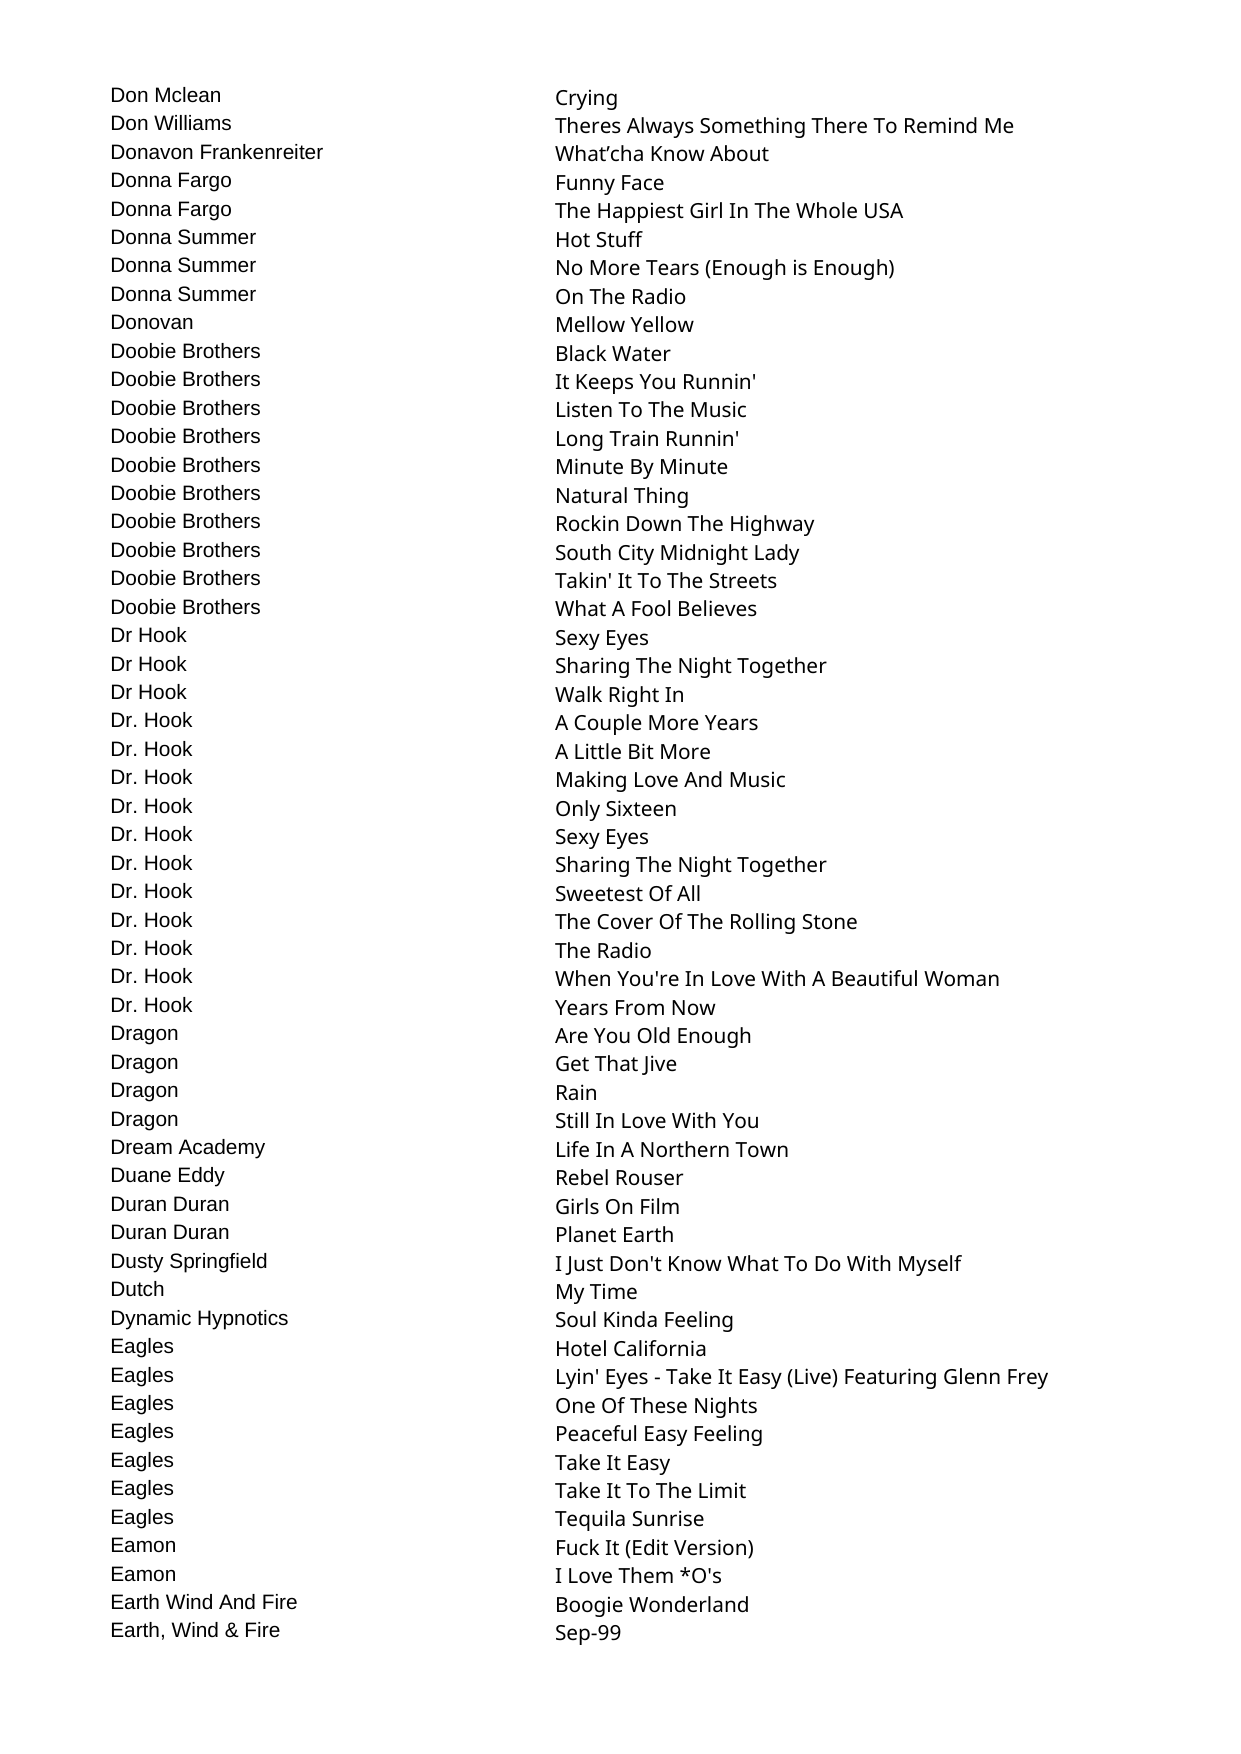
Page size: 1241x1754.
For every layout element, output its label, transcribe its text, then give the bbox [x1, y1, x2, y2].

table_cell Rockin Down The Highway [544, 509, 1090, 538]
table_cell Girls On Film [544, 1192, 1090, 1220]
table_cell Doobie Brothers [99, 509, 543, 538]
table_cell Walk Right In [544, 680, 1090, 708]
table_cell Doobie Brothers [99, 396, 543, 424]
table_cell Dr. Hook [99, 794, 543, 822]
table_cell Eagles [99, 1448, 543, 1476]
table_cell Doobie Brothers [99, 424, 543, 452]
table_cell It Keeps You Runnin' [544, 367, 1090, 396]
table_cell Don Williams [99, 111, 543, 139]
table_cell South City Midnight Lady [544, 538, 1090, 566]
table_cell Take It Easy [544, 1448, 1090, 1476]
table_cell Eagles [99, 1363, 543, 1391]
table_cell Takin' It To The Streets [544, 566, 1090, 594]
table_cell Dr. Hook [99, 765, 543, 794]
table_cell Crying [544, 83, 1090, 111]
table_cell Only Sixteen [544, 794, 1090, 822]
table_cell I Just Don't Know What To Do With Myself [544, 1249, 1090, 1277]
table_cell Listen To The Music [544, 396, 1090, 424]
table_cell Get That Jive [544, 1050, 1090, 1078]
table_cell My Time [544, 1277, 1090, 1306]
table_cell On The Radio [544, 282, 1090, 310]
table_cell Theres Always Something There To Remind Me [544, 111, 1090, 139]
table_cell Dr. Hook [99, 737, 543, 765]
table_cell Donavon Frankenreiter [99, 140, 543, 168]
table_cell Dragon [99, 1050, 543, 1078]
table_cell Eagles [99, 1476, 543, 1504]
table_cell Lyin' Eyes - Take It Easy (Live) Featuring Glenn Frey [544, 1363, 1090, 1391]
table_cell Dr. Hook [99, 708, 543, 737]
table_cell Dr. Hook [99, 822, 543, 851]
table_cell Natural Thing [544, 481, 1090, 509]
table_cell Fuck It (Edit Version) [544, 1533, 1090, 1561]
table_cell Donna Fargo [99, 168, 543, 196]
table_cell Peaceful Easy Feeling [544, 1419, 1090, 1448]
table_cell Rain [544, 1078, 1090, 1106]
table_cell Dr. Hook [99, 936, 543, 964]
table_cell Are You Old Enough [544, 1021, 1090, 1049]
table_cell Doobie Brothers [99, 367, 543, 396]
table_cell Dr Hook [99, 623, 543, 651]
table_cell Donna Summer [99, 282, 543, 310]
table_cell No More Tears (Enough is Enough) [544, 253, 1090, 282]
table_cell A Little Bit More [544, 737, 1090, 765]
table_cell Tequila Sunrise [544, 1505, 1090, 1533]
table_cell The Radio [544, 936, 1090, 964]
table_cell Dragon [99, 1021, 543, 1049]
table_cell Sexy Eyes [544, 822, 1090, 851]
table_cell Boogie Wonderland [544, 1590, 1090, 1618]
table_cell Mellow Yellow [544, 310, 1090, 339]
table_cell Eamon [99, 1561, 543, 1590]
table_cell Donna Summer [99, 225, 543, 253]
table_cell A Couple More Years [544, 708, 1090, 737]
table_cell Hotel California [544, 1334, 1090, 1362]
table_cell Still In Love With You [544, 1106, 1090, 1135]
table_cell Take It To The Limit [544, 1476, 1090, 1504]
table_cell Dragon [99, 1078, 543, 1106]
table_cell Dream Academy [99, 1135, 543, 1163]
table_cell Dutch [99, 1277, 543, 1306]
table_cell Doobie Brothers [99, 538, 543, 566]
table_cell I Love Them *O's [544, 1561, 1090, 1590]
table_cell Duran Duran [99, 1192, 543, 1220]
table_cell Dr. Hook [99, 879, 543, 907]
table_cell Making Love And Music [544, 765, 1090, 794]
table_cell Eagles [99, 1505, 543, 1533]
table_cell Sep-99 [544, 1618, 1090, 1647]
table_cell Dr. Hook [99, 993, 543, 1021]
table_cell Eagles [99, 1334, 543, 1362]
table_cell The Cover Of The Rolling Stone [544, 908, 1090, 936]
table_cell Doobie Brothers [99, 339, 543, 367]
table_cell Dusty Springfield [99, 1249, 543, 1277]
table_cell Donna Summer [99, 253, 543, 282]
table_cell Doobie Brothers [99, 566, 543, 594]
table_cell Donovan [99, 310, 543, 339]
table_cell One Of These Nights [544, 1391, 1090, 1419]
table_cell What’cha Know About [544, 140, 1090, 168]
table_cell Doobie Brothers [99, 481, 543, 509]
table_cell Sharing The Night Together [544, 651, 1090, 680]
table_cell What A Fool Believes [544, 595, 1090, 623]
table_cell Dr Hook [99, 651, 543, 680]
table_cell Minute By Minute [544, 453, 1090, 481]
table_cell Dr Hook [99, 680, 543, 708]
table_cell Doobie Brothers [99, 595, 543, 623]
table_cell Eamon [99, 1533, 543, 1561]
table_cell Funny Face [544, 168, 1090, 196]
table_cell Duran Duran [99, 1220, 543, 1249]
table_cell Rebel Rouser [544, 1163, 1090, 1192]
table_cell Dragon [99, 1106, 543, 1135]
table_cell Hot Stuff [544, 225, 1090, 253]
table_cell Dr. Hook [99, 851, 543, 879]
table_cell Donna Fargo [99, 196, 543, 225]
table_cell Dynamic Hypnotics [99, 1306, 543, 1334]
table_cell Soul Kinda Feeling [544, 1306, 1090, 1334]
table_cell Sweetest Of All [544, 879, 1090, 907]
table_cell Dr. Hook [99, 964, 543, 993]
table_cell Sexy Eyes [544, 623, 1090, 651]
table_cell Life In A Northern Town [544, 1135, 1090, 1163]
table_cell Sharing The Night Together [544, 851, 1090, 879]
table_cell Earth, Wind & Fire [99, 1618, 543, 1647]
table_cell Don Mclean [99, 83, 543, 111]
table_cell Doobie Brothers [99, 453, 543, 481]
table_cell Planet Earth [544, 1220, 1090, 1249]
table_cell Earth Wind And Fire [99, 1590, 543, 1618]
table_cell Eagles [99, 1419, 543, 1448]
table_cell Long Train Runnin' [544, 424, 1090, 452]
table_cell Years From Now [544, 993, 1090, 1021]
table_cell Dr. Hook [99, 908, 543, 936]
table_cell Black Water [544, 339, 1090, 367]
table_cell The Happiest Girl In The Whole USA [544, 196, 1090, 225]
table_cell Eagles [99, 1391, 543, 1419]
table_cell When You're In Love With A Beautiful Woman [544, 964, 1090, 993]
table_cell Duane Eddy [99, 1163, 543, 1192]
